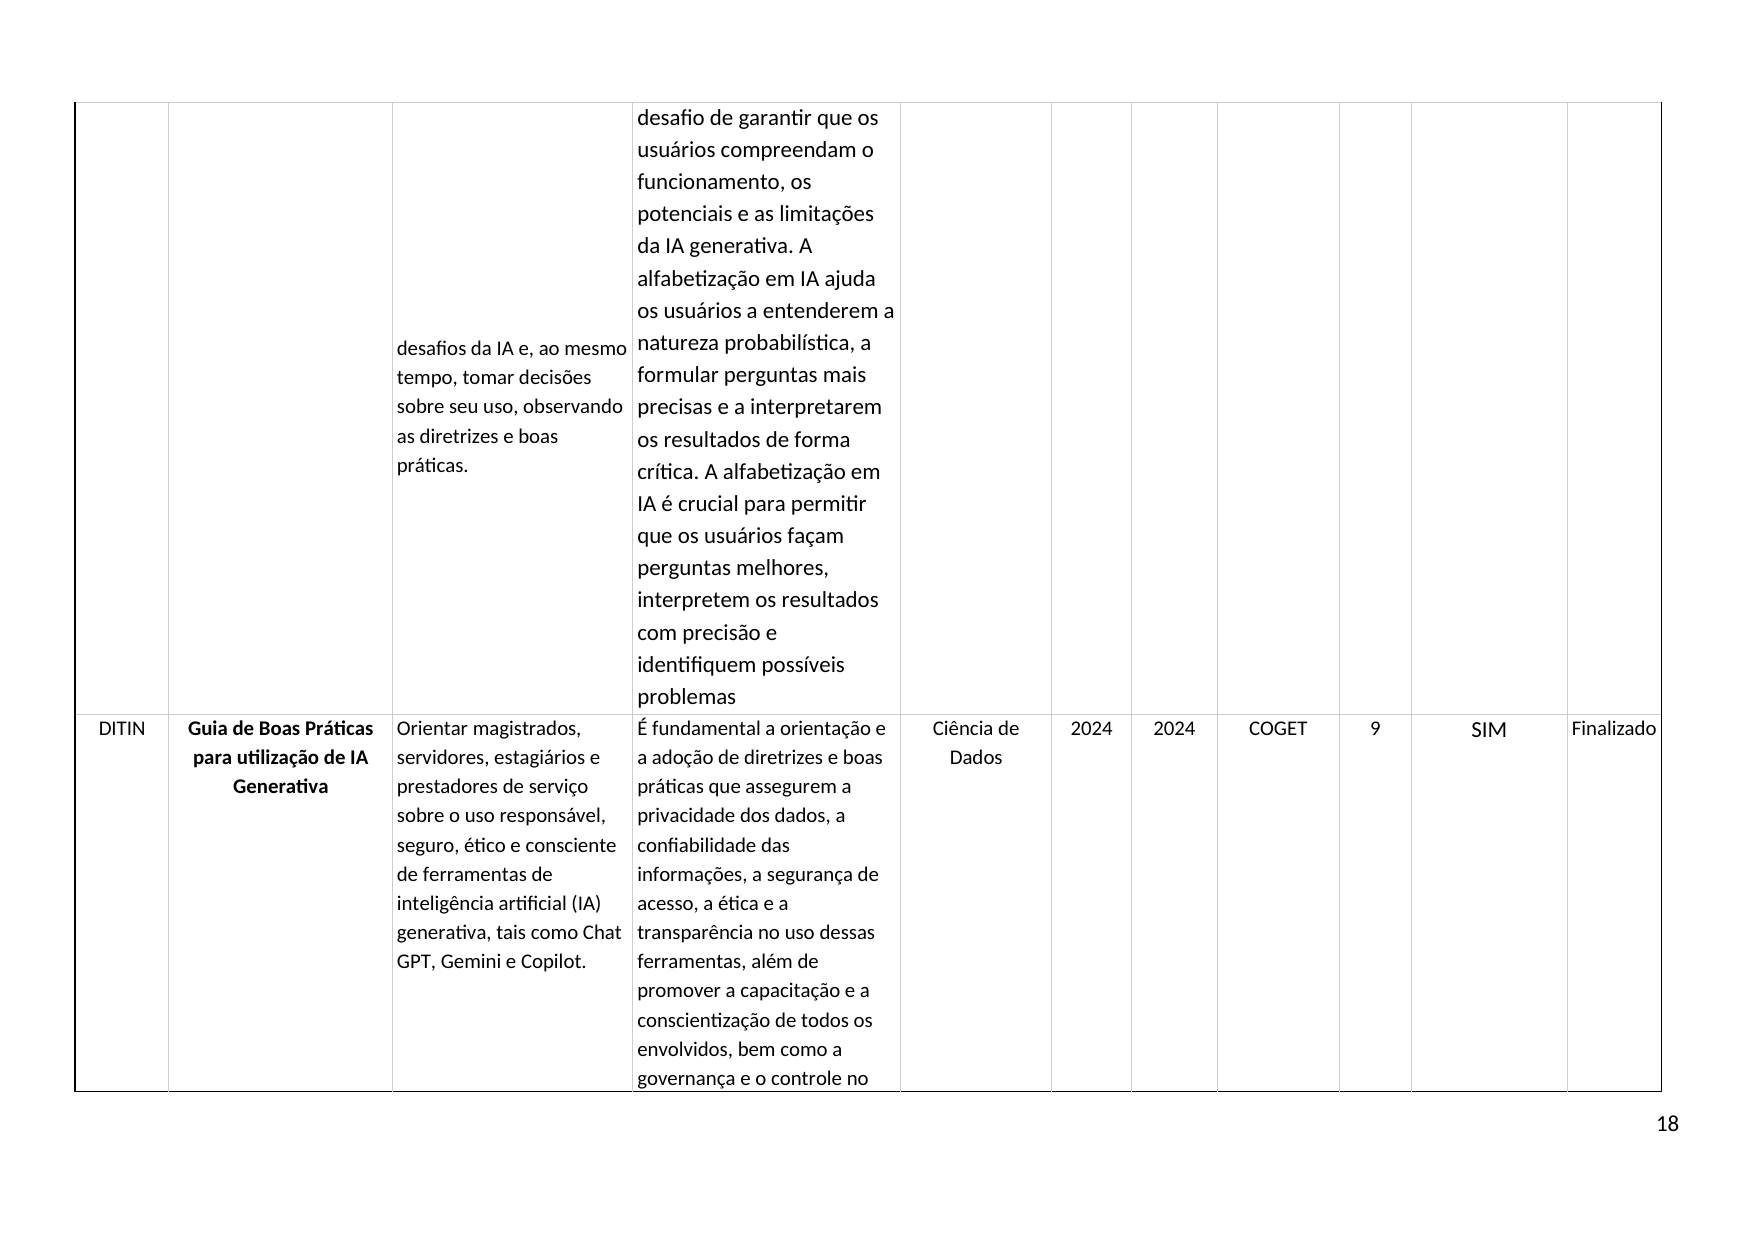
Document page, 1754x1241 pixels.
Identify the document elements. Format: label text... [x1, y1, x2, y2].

table_cell [1052, 103, 1131, 714]
table_cell É fundamental a orientação e a adoção de diretrizes e boas práticas que assegurem a privacidade dos dados, a confiabilidade das informações, a segurança de acesso, a ética e a transparência no uso dessas ferramentas, além de promover a capacitação e a conscientização de todos os envolvidos, bem como a governança e o controle no [633, 715, 900, 1091]
table_cell 2024 [1132, 715, 1217, 1091]
table_cell [1132, 103, 1217, 714]
table_cell [1218, 103, 1339, 714]
table_cell [76, 103, 168, 714]
table_cell [1412, 103, 1567, 714]
table_cell SIM [1412, 715, 1567, 1091]
table_cell Orientar magistrados, servidores, estagiários e prestadores de serviço sobre o uso responsável, seguro, ético e consciente de ferramentas de inteligência artificial (IA) generativa, tais como Chat GPT, Gemini e Copilot. [393, 715, 632, 1091]
table_cell desafio de garantir que os usuários compreendam o funcionamento, os potenciais e as limitações da IA generativa. A alfabetização em IA ajuda os usuários a entenderem a natureza probabilística, a formular perguntas mais precisas e a interpretarem os resultados de forma crítica. A alfabetização em IA é crucial para permitir que os usuários façam perguntas melhores, interpretem os resultados com precisão e identifiquem possíveis problemas [633, 103, 900, 714]
table_cell DITIN [76, 715, 168, 1091]
table_cell [169, 103, 392, 714]
table_cell Guia de Boas Práticas para utilização de IA Generativa [169, 715, 392, 1091]
table_cell 2024 [1052, 715, 1131, 1091]
table_cell [1340, 103, 1411, 714]
table_cell desafios da IA e, ao mesmo tempo, tomar decisões sobre seu uso, observando as diretrizes e boas práticas. [393, 103, 632, 714]
table_cell Ciência de Dados [901, 715, 1051, 1091]
table_cell Finalizado [1568, 715, 1661, 1091]
table_cell COGET [1218, 715, 1339, 1091]
table_cell [1568, 103, 1661, 714]
table_cell 9 [1340, 715, 1411, 1091]
table_cell [901, 103, 1051, 714]
